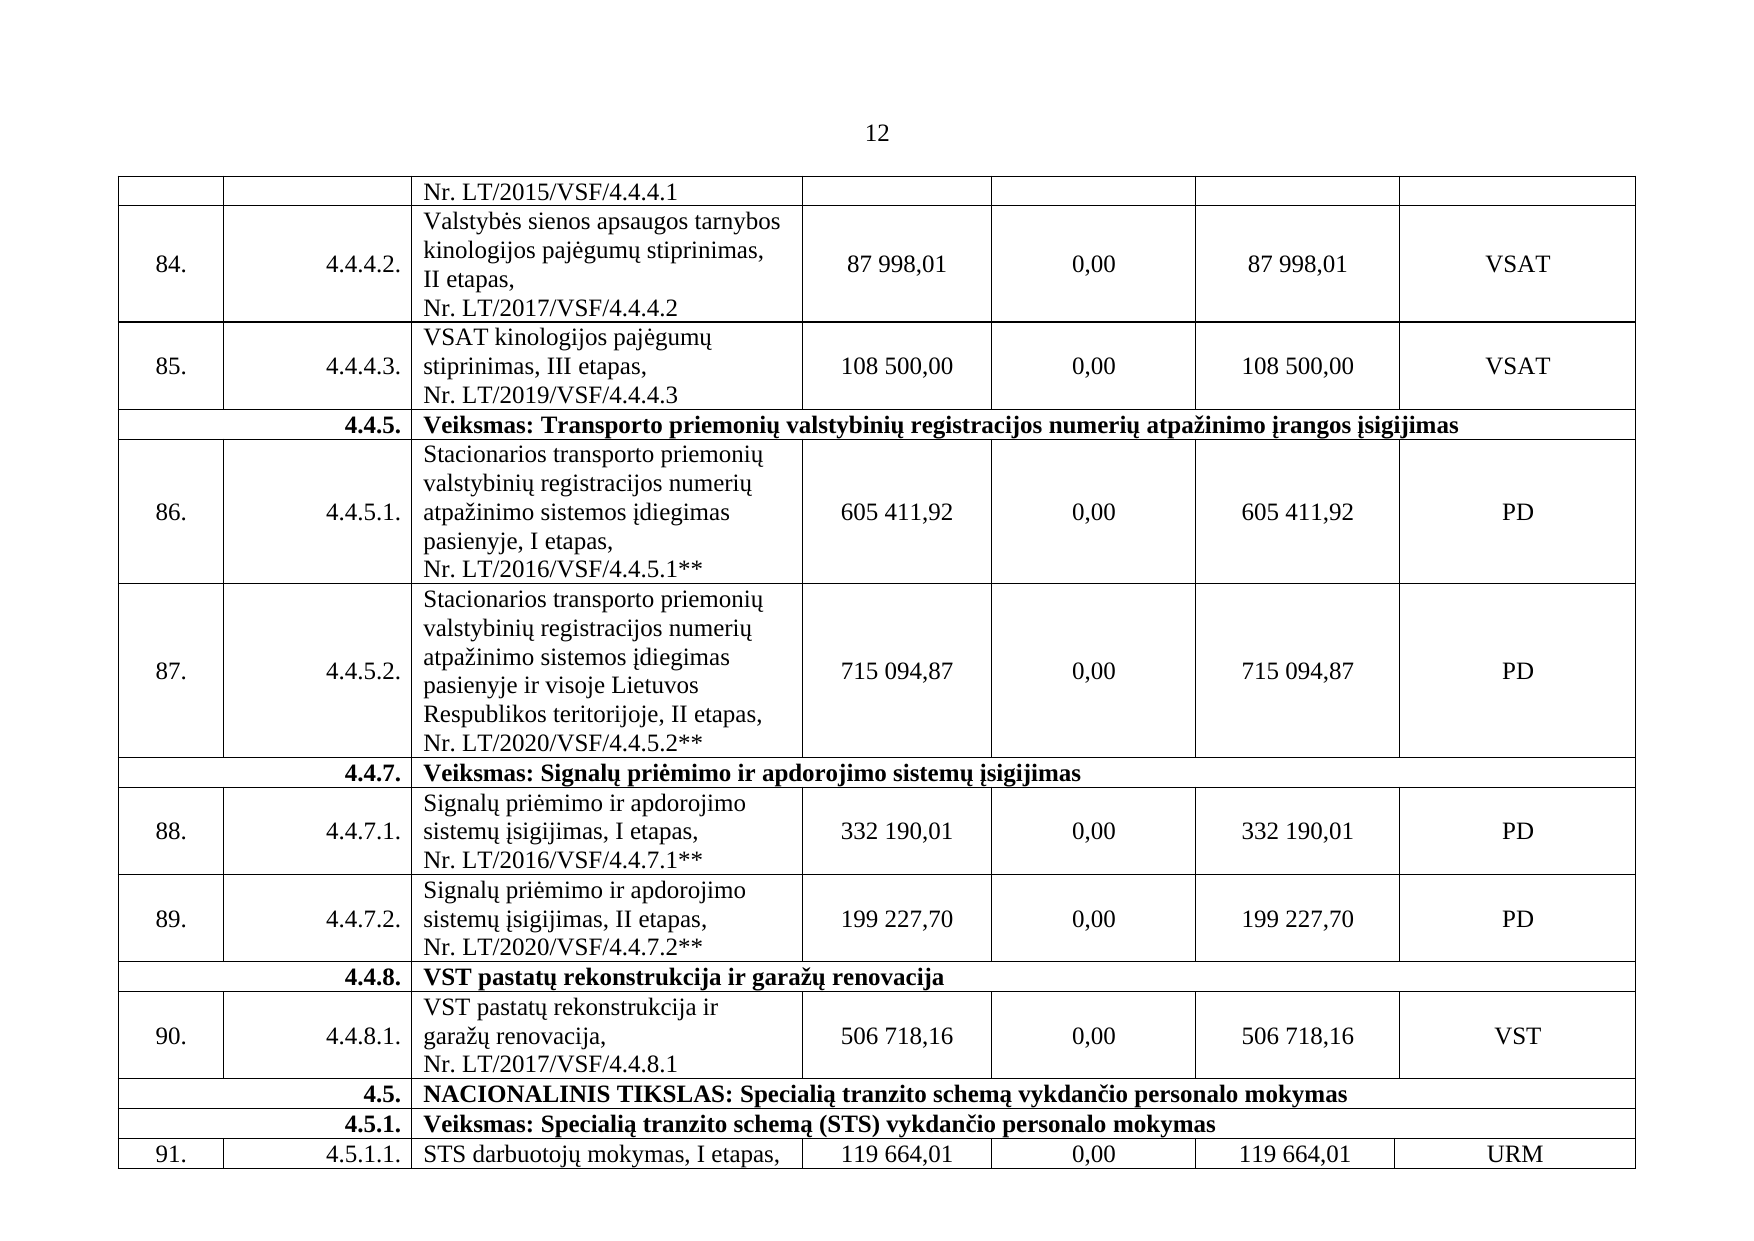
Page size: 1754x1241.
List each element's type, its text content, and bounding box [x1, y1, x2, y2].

table_cell [803, 177, 991, 205]
table_cell Veiksmas: Signalų priėmimo ir apdorojimo sistemų įsigijimas [412, 758, 1635, 787]
table_cell VSAT [1400, 323, 1635, 409]
table_cell NACIONALINIS TIKSLAS: Specialią tranzito schemą vykdančio personalo mokymas [412, 1079, 1635, 1108]
table_cell [119, 177, 223, 205]
table_cell 89. [119, 875, 223, 961]
table_cell 87 998,01 [803, 206, 991, 321]
table_cell 91. [119, 1139, 223, 1168]
table_cell Stacionarios transporto priemonių valstybinių registracijos numerių atpažinimo sistemos įdiegimas pasienyje, I etapas, Nr. LT/2016/VSF/4.4.5.1** [412, 440, 802, 583]
table_cell 4.4.5.2. [224, 584, 411, 757]
table_cell 4.5. [119, 1079, 411, 1108]
table_cell [1196, 177, 1399, 205]
table_cell Valstybės sienos apsaugos tarnybos kinologijos pajėgumų stiprinimas, II etapas, Nr. LT/2017/VSF/4.4.4.2 [412, 206, 802, 321]
table_cell 87 998,01 [1196, 206, 1399, 321]
table_cell 199 227,70 [803, 875, 991, 961]
table_cell 0,00 [992, 323, 1195, 409]
table_cell 88. [119, 788, 223, 874]
table_cell Signalų priėmimo ir apdorojimo sistemų įsigijimas, I etapas, Nr. LT/2016/VSF/4.4.7.1** [412, 788, 802, 874]
table_cell 90. [119, 992, 223, 1078]
table_cell [992, 177, 1195, 205]
table_cell Stacionarios transporto priemonių valstybinių registracijos numerių atpažinimo sistemos įdiegimas pasienyje ir visoje Lietuvos Respublikos teritorijoje, II etapas, Nr. LT/2020/VSF/4.4.5.2** [412, 584, 802, 757]
table_cell 4.4.4.2. [224, 206, 411, 321]
table_cell STS darbuotojų mokymas, I etapas, [412, 1139, 802, 1168]
table_cell 4.4.7.2. [224, 875, 411, 961]
table_cell 4.4.5.1. [224, 440, 411, 583]
table_cell 715 094,87 [1196, 584, 1399, 757]
table_cell 506 718,16 [1196, 992, 1399, 1078]
table_cell 119 664,01 [803, 1139, 991, 1168]
table_cell PD [1400, 440, 1635, 583]
table_cell PD [1400, 584, 1635, 757]
table_cell 506 718,16 [803, 992, 991, 1078]
table_cell VST pastatų rekonstrukcija ir garažų renovacija, Nr. LT/2017/VSF/4.4.8.1 [412, 992, 802, 1078]
table_cell 4.4.4.3. [224, 323, 411, 409]
table_cell 108 500,00 [803, 323, 991, 409]
table_cell 715 094,87 [803, 584, 991, 757]
table_cell Signalų priėmimo ir apdorojimo sistemų įsigijimas, II etapas, Nr. LT/2020/VSF/4.4.7.2** [412, 875, 802, 961]
table_cell [224, 177, 411, 205]
table_cell 108 500,00 [1196, 323, 1399, 409]
table_cell 4.5.1.1. [224, 1139, 411, 1168]
table_cell 0,00 [992, 992, 1195, 1078]
table_cell Veiksmas: Transporto priemonių valstybinių registracijos numerių atpažinimo įrangos įsigijimas [412, 410, 1635, 438]
table_cell Veiksmas: Specialią tranzito schemą (STS) vykdančio personalo mokymas [412, 1109, 1635, 1138]
table_cell 87. [119, 584, 223, 757]
table_cell 4.4.8. [119, 962, 411, 991]
table_cell Nr. LT/2015/VSF/4.4.4.1 [412, 177, 802, 205]
table_cell PD [1400, 788, 1635, 874]
table_cell 0,00 [992, 875, 1195, 961]
table_cell 119 664,01 [1196, 1139, 1394, 1168]
table_cell 0,00 [992, 206, 1195, 321]
table_cell 332 190,01 [1196, 788, 1399, 874]
table_cell 4.4.5. [119, 410, 411, 438]
table_cell 4.4.7. [119, 758, 411, 787]
table_cell 0,00 [992, 788, 1195, 874]
table_cell VST [1400, 992, 1635, 1078]
table_cell 605 411,92 [1196, 440, 1399, 583]
table_cell PD [1400, 875, 1635, 961]
table_cell 332 190,01 [803, 788, 991, 874]
table_cell 0,00 [992, 440, 1195, 583]
table_cell 199 227,70 [1196, 875, 1399, 961]
table_cell VSAT [1400, 206, 1635, 321]
table_cell 605 411,92 [803, 440, 991, 583]
table_cell 4.4.8.1. [224, 992, 411, 1078]
table_cell 4.5.1. [119, 1109, 411, 1138]
table_cell [1400, 177, 1635, 205]
table_cell 84. [119, 206, 223, 321]
table_cell VSAT kinologijos pajėgumų stiprinimas, III etapas, Nr. LT/2019/VSF/4.4.4.3 [412, 323, 802, 409]
table_cell URM [1395, 1139, 1635, 1168]
table_cell 0,00 [992, 1139, 1195, 1168]
table_cell 85. [119, 323, 223, 409]
table_cell 86. [119, 440, 223, 583]
table_cell 4.4.7.1. [224, 788, 411, 874]
table_cell VST pastatų rekonstrukcija ir garažų renovacija [412, 962, 1635, 991]
table_cell 0,00 [992, 584, 1195, 757]
